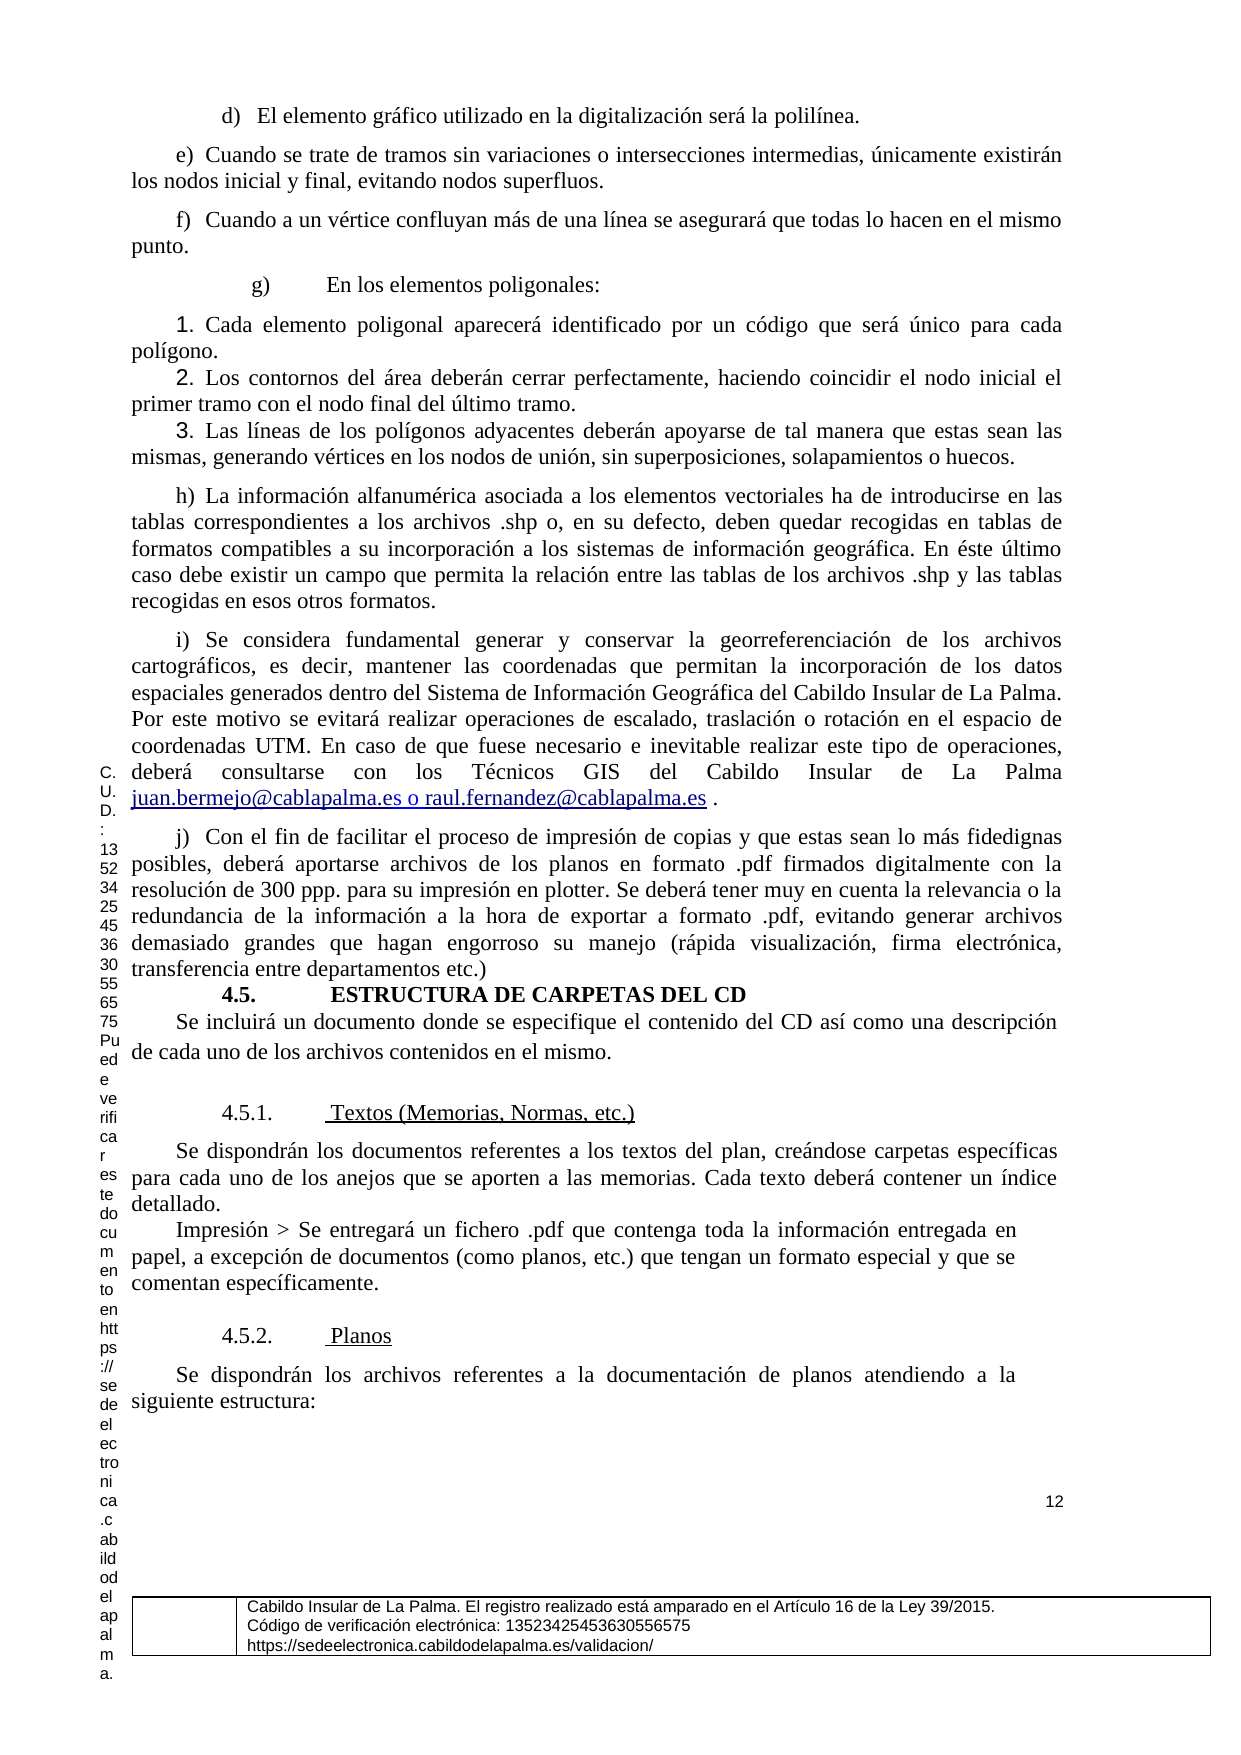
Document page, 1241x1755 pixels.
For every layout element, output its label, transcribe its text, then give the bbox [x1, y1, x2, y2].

list Los contornos del área deberán cerrar perfectamente, haciendo coincidir el nodo inicial el primer tramo con el nodo final del último tramo. [131, 364, 1064, 416]
text Se dispondrán los archivos referentes a la documentación de planos atendiendo a la siguiente estructura: [131, 1361, 1018, 1413]
list Planos [222, 1322, 1170, 1348]
text Se dispondrán los documentos referentes a los textos del plan, creándose carpetas específicas para cada uno de los anejos que se aporten a las memorias. Cada texto deberá contener un índice detallado. [131, 1137, 1059, 1216]
list El elemento gráfico utilizado en la digitalización será la polilínea. [221, 102, 1170, 128]
list Se considera fundamental generar y conservar la georreferenciación de los archivos cartográficos, es decir, mantener las coordenadas que permitan la incorporación de los datos espaciales generados dentro del Sistema de Información Geográfica del Cabildo Insular de La Palma. Por este motivo se evitará realizar operaciones de escalado, traslación o rotación en el espacio de coordenadas UTM. En caso de que fuese necesario e inevitable realizar este tipo de operaciones, deberá consultarse con los Técnicos GIS del Cabildo Insular de La Palma juan.bermejo@cablapalma.es o raul.fernandez@cablapalma.es . [131, 626, 1064, 811]
list En los elementos poligonales: [251, 271, 1170, 298]
list Con el fin de facilitar el proceso de impresión de copias y que estas sean lo más fidedignas posibles, deberá aportarse archivos de los planos en formato .pdf firmados digitalmente con la resolución de 300 ppp. para su impresión en plotter. Se deberá tener muy en cuenta la relevancia o la redundancia de la información a la hora de exportar a formato .pdf, evitando generar archivos demasiado grandes que hagan engorroso su manejo (rápida visualización, firma electrónica, transferencia entre departamentos etc.) [131, 823, 1064, 981]
list Las líneas de los polígonos adyacentes deberán apoyarse de tal manera que estas sean las mismas, generando vértices en los nodos de unión, sin superposiciones, solapamientos o huecos. [131, 417, 1064, 469]
text Se incluirá un documento donde se especifique el contenido del CD así como una descripción de cada uno de los archivos contenidos en el mismo. [131, 1008, 1059, 1064]
list Textos (Memorias, Normas, etc.) [222, 1098, 1170, 1125]
text 12 [131, 1492, 1064, 1511]
list Cada elemento poligonal aparecerá identificado por un código que será único para cada polígono. [131, 311, 1064, 363]
list Cuando se trate de tramos sin variaciones o intersecciones intermedias, únicamente existirán los nodos inicial y final, evitando nodos superfluos. [131, 141, 1064, 194]
list La información alfanumérica asociada a los elementos vectoriales ha de introducirse en las tablas correspondientes a los archivos .shp o, en su defecto, deben quedar recogidas en tablas de formatos compatibles a su incorporación a los sistemas de información geográfica. En éste último caso debe existir un campo que permita la relación entre las tablas de los archivos .shp y las tablas recogidas en esos otros formatos. [131, 482, 1064, 614]
list C.U.D.: 13523425453630556575 Puede verificar este documento en https://sedeelectronica.cabildodelapalma.es/validacion [99, 763, 120, 1679]
list Cuando a un vértice confluyan más de una línea se asegurará que todas lo hacen en el mismo punto. [131, 206, 1064, 259]
list ESTRUCTURA DE CARPETAS DEL CD [222, 981, 1170, 1008]
text Impresión > Se entregará un fichero .pdf que contenga toda la información entregada en papel, a excepción de documentos (como planos, etc.) que tengan un formato especial y que se comentan específicamente. [131, 1216, 1018, 1296]
